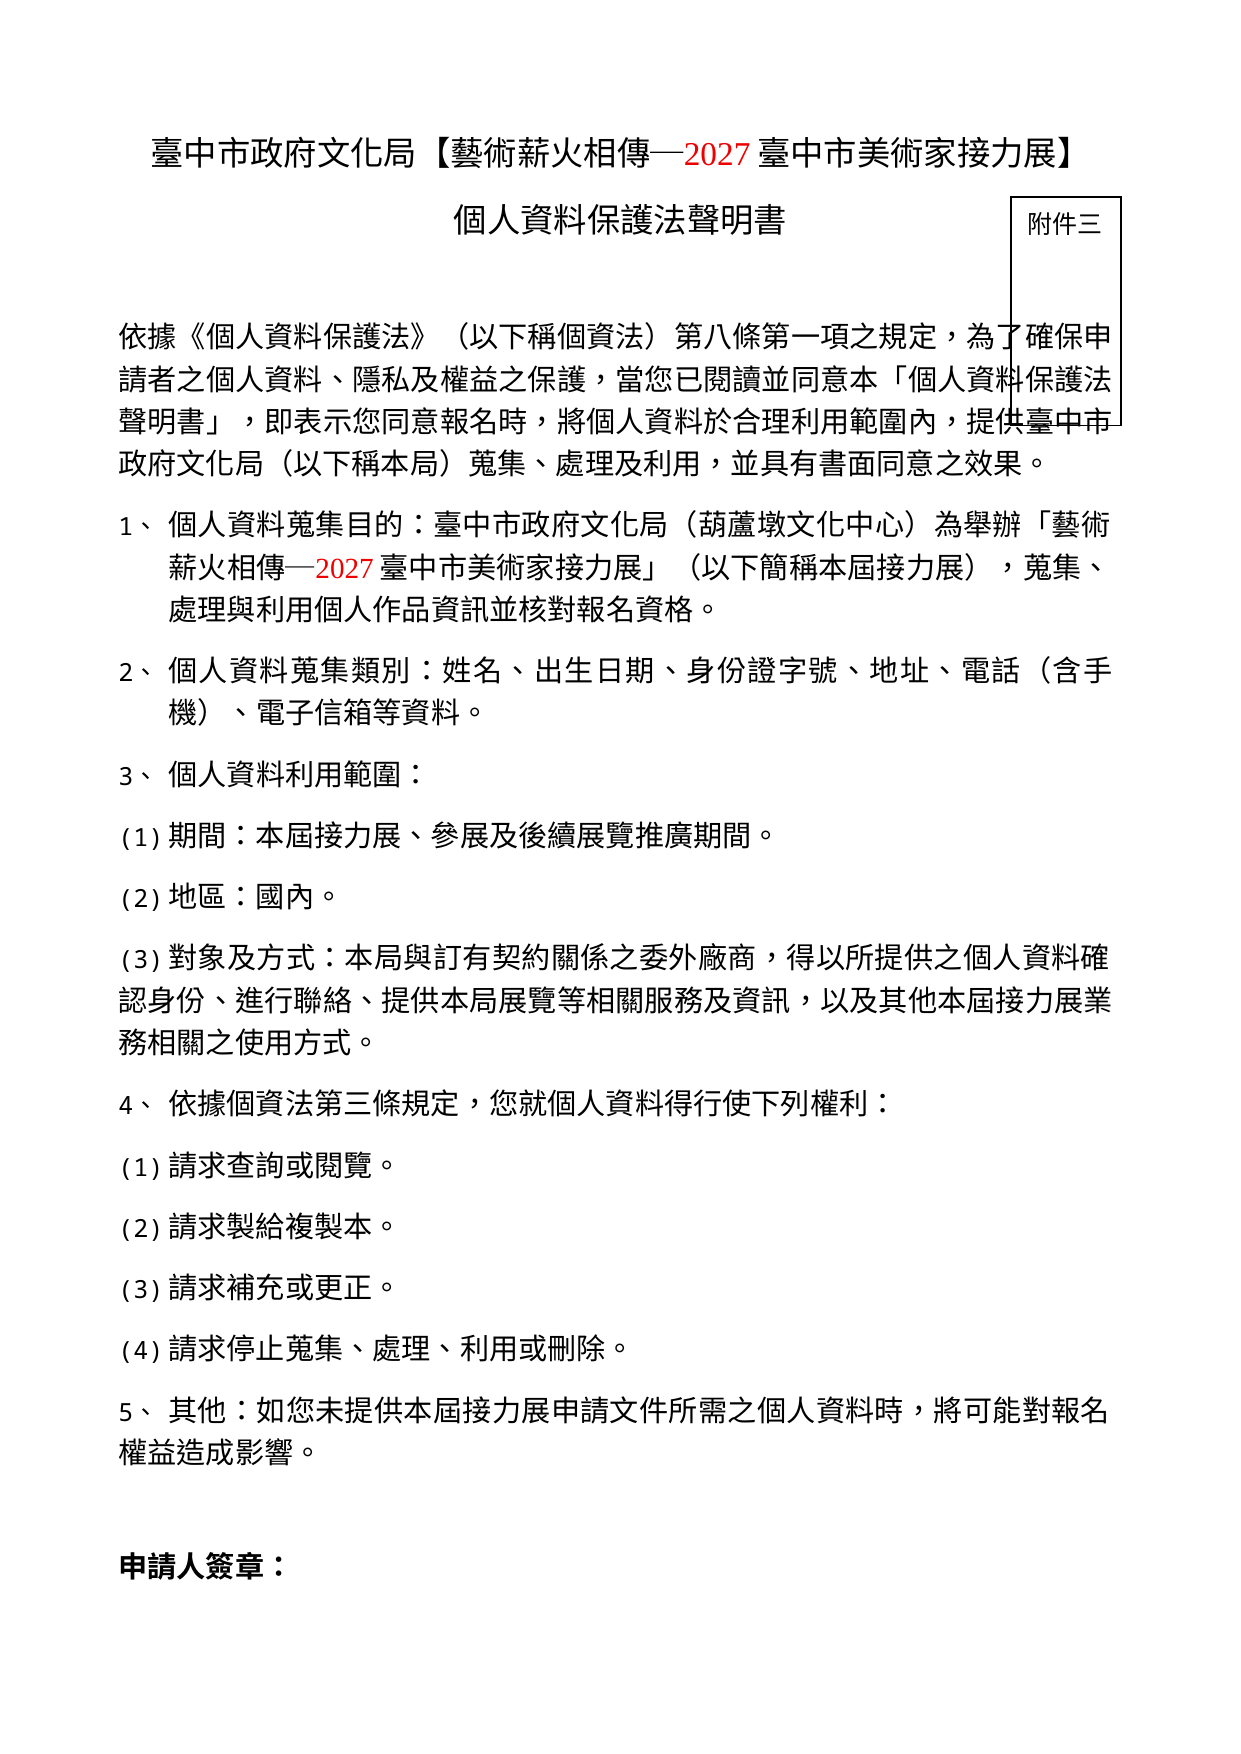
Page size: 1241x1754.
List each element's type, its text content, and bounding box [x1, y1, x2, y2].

list 個人資料蒐集類別：姓名、出生日期、身份證字號、地址、電話（含手機）、電子信箱等資料。 [118, 648, 1113, 732]
text 個人資料保護法聲明書 [1012, 198, 1120, 425]
list 對象及方式：本局與訂有契約關係之委外廠商，得以所提供之個人資料確認身份、進行聯絡、提供本局展覽等相關服務及資訊，以及其他本屆接力展業務相關之使用方式。 [118, 935, 1113, 1062]
list 個人資料蒐集目的：臺中市政府文化局（葫蘆墩文化中心）為舉辦「藝術薪火相傳─2027臺中市美術家接力展」（以下簡稱本屆接力展），蒐集、處理與利用個人作品資訊並核對報名資格。 [118, 502, 1113, 629]
text 依據《個人資料保護法》（以下稱個資法）第八條第一項之規定，為了確保申請者之個人資料、隱私及權益之保護，當您已閱讀並同意本「個人資料保護法聲明書」，即表示您同意報名時，將個人資料於合理利用範圍內，提供臺中市政府文化局（以下稱本局）蒐集、處理及利用，並具有書面同意之效果。 [118, 314, 1113, 483]
list 請求查詢或閱覽。 [118, 1142, 1113, 1184]
list 地區：國內。 [118, 874, 1113, 916]
text 臺中市政府文化局【藝術薪火相傳─2027臺中市美術家接力展】 [118, 127, 1122, 175]
list 請求補充或更正。 [118, 1265, 1113, 1307]
text 附件三 [1027, 205, 1106, 241]
list 期間：本屆接力展、參展及後續展覽推廣期間。 [118, 813, 1113, 855]
list 請求製給複製本。 [118, 1203, 1113, 1246]
list 其他：如您未提供本屆接力展申請文件所需之個人資料時，將可能對報名權益造成影響。 [118, 1387, 1113, 1472]
text 個人資料保護法聲明書 [118, 194, 1122, 242]
list 個人資料利用範圍： [118, 751, 1113, 794]
list 依據個資法第三條規定，您就個人資料得行使下列權利： [118, 1081, 1113, 1123]
text 申請人簽章： [118, 1543, 1122, 1586]
list 請求停止蒐集、處理、利用或刪除。 [118, 1326, 1113, 1368]
